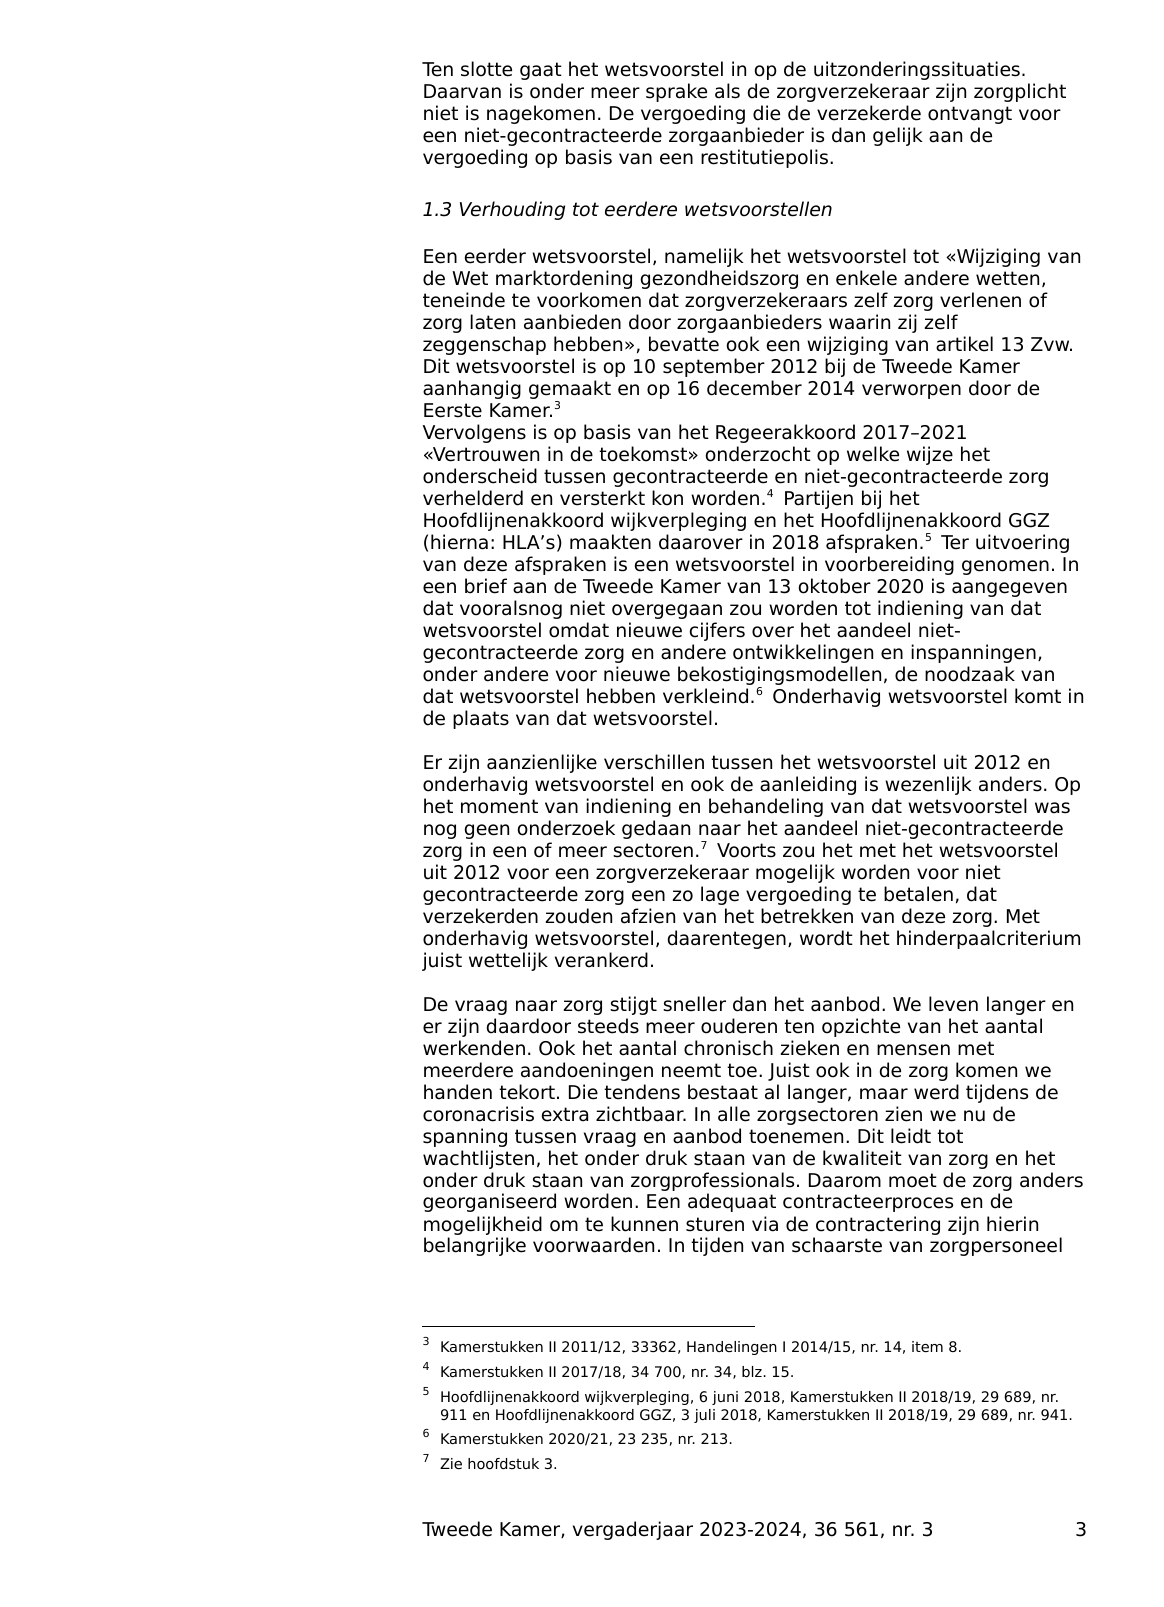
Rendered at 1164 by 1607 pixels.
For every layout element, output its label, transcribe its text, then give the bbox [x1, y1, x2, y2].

text Kamerstukken II 2017/18, 34 700, nr. 34, blz. 15. [422, 1360, 1087, 1382]
text Er zijn aanzienlijke verschillen tussen het wetsvoorstel uit 2012 en onderhavig wetsvoorstel en ook de aanleiding is wezenlijk anders. Op het moment van indiening en behandeling van dat wetsvoorstel was nog geen onderzoek gedaan naar het aandeel niet-gecontracteerde zorg in een of meer sectoren. Voorts zou het met het wetsvoorstel uit 2012 voor een zorgverzekeraar mogelijk worden voor niet gecontracteerde zorg een zo lage vergoeding te betalen, dat verzekerden zouden afzien van het betrekken van deze zorg. Met onderhavig wetsvoorstel, daarentegen, wordt het hinderpaalcriterium juist wettelijk verankerd. [422, 752, 1087, 971]
text Een eerder wetsvoorstel, namelijk het wetsvoorstel tot «Wijziging van de Wet marktordening gezondheidszorg en enkele andere wetten, teneinde te voorkomen dat zorgverzekeraars zelf zorg verlenen of zorg laten aanbieden door zorgaanbieders waarin zij zelf zeggenschap hebben», bevatte ook een wijziging van artikel 13 Zvw. Dit wetsvoorstel is op 10 september 2012 bij de Tweede Kamer aanhangig gemaakt en op 16 december 2014 verworpen door de Eerste Kamer. [422, 246, 1087, 422]
text Kamerstukken 2020/21, 23 235, nr. 213. [422, 1427, 1087, 1449]
subtitle 1.3 Verhouding tot eerdere wetsvoorstellen [422, 199, 1087, 221]
text De vraag naar zorg stijgt sneller dan het aanbod. We leven langer en er zijn daardoor steeds meer ouderen ten opzichte van het aantal werkenden. Ook het aantal chronisch zieken en mensen met meerdere aandoeningen neemt toe. Juist ook in de zorg komen we handen tekort. Die tendens bestaat al langer, maar werd tijdens de coronacrisis extra zichtbaar. In alle zorgsectoren zien we nu de spanning tussen vraag en aanbod toenemen. Dit leidt tot wachtlijsten, het onder druk staan van de kwaliteit van zorg en het onder druk staan van zorgprofessionals. Daarom moet de zorg anders georganiseerd worden. Een adequaat contracteerproces en de mogelijkheid om te kunnen sturen via de contractering zijn hierin belangrijke voorwaarden. In tijden van schaarste van zorgpersoneel [422, 994, 1087, 1257]
text Kamerstukken II 2011/12, 33362, Handelingen I 2014/15, nr. 14, item 8. [422, 1335, 1087, 1357]
text Ten slotte gaat het wetsvoorstel in op de uitzonderingssituaties. Daarvan is onder meer sprake als de zorgverzekeraar zijn zorgplicht niet is nagekomen. De vergoeding die de verzekerde ontvangt voor een niet-gecontracteerde zorgaanbieder is dan gelijk aan de vergoeding op basis van een restitutiepolis. [422, 59, 1087, 169]
text Zie hoofdstuk 3. [422, 1452, 1087, 1474]
text Hoofdlijnenakkoord wijkverpleging, 6 juni 2018, Kamerstukken II 2018/19, 29 689, nr. 911 en Hoofdlijnenakkoord GGZ, 3 juli 2018, Kamerstukken II 2018/19, 29 689, nr. 941. [422, 1385, 1087, 1424]
text Vervolgens is op basis van het Regeerakkoord 2017–2021 «Vertrouwen in de toekomst» onderzocht op welke wijze het onderscheid tussen gecontracteerde en niet-gecontracteerde zorg verhelderd en versterkt kon worden. Partijen bij het Hoofdlijnenakkoord wijkverpleging en het Hoofdlijnenakkoord GGZ (hierna: HLA’s) maakten daarover in 2018 afspraken. Ter uitvoering van deze afspraken is een wetsvoorstel in voorbereiding genomen. In een brief aan de Tweede Kamer van 13 oktober 2020 is aangegeven dat vooralsnog niet overgegaan zou worden tot indiening van dat wetsvoorstel omdat nieuwe cijfers over het aandeel niet-gecontracteerde zorg en andere ontwikkelingen en inspanningen, onder andere voor nieuwe bekostigingsmodellen, de noodzaak van dat wetsvoorstel hebben verkleind. Onderhavig wetsvoorstel komt in de plaats van dat wetsvoorstel. [422, 422, 1087, 729]
